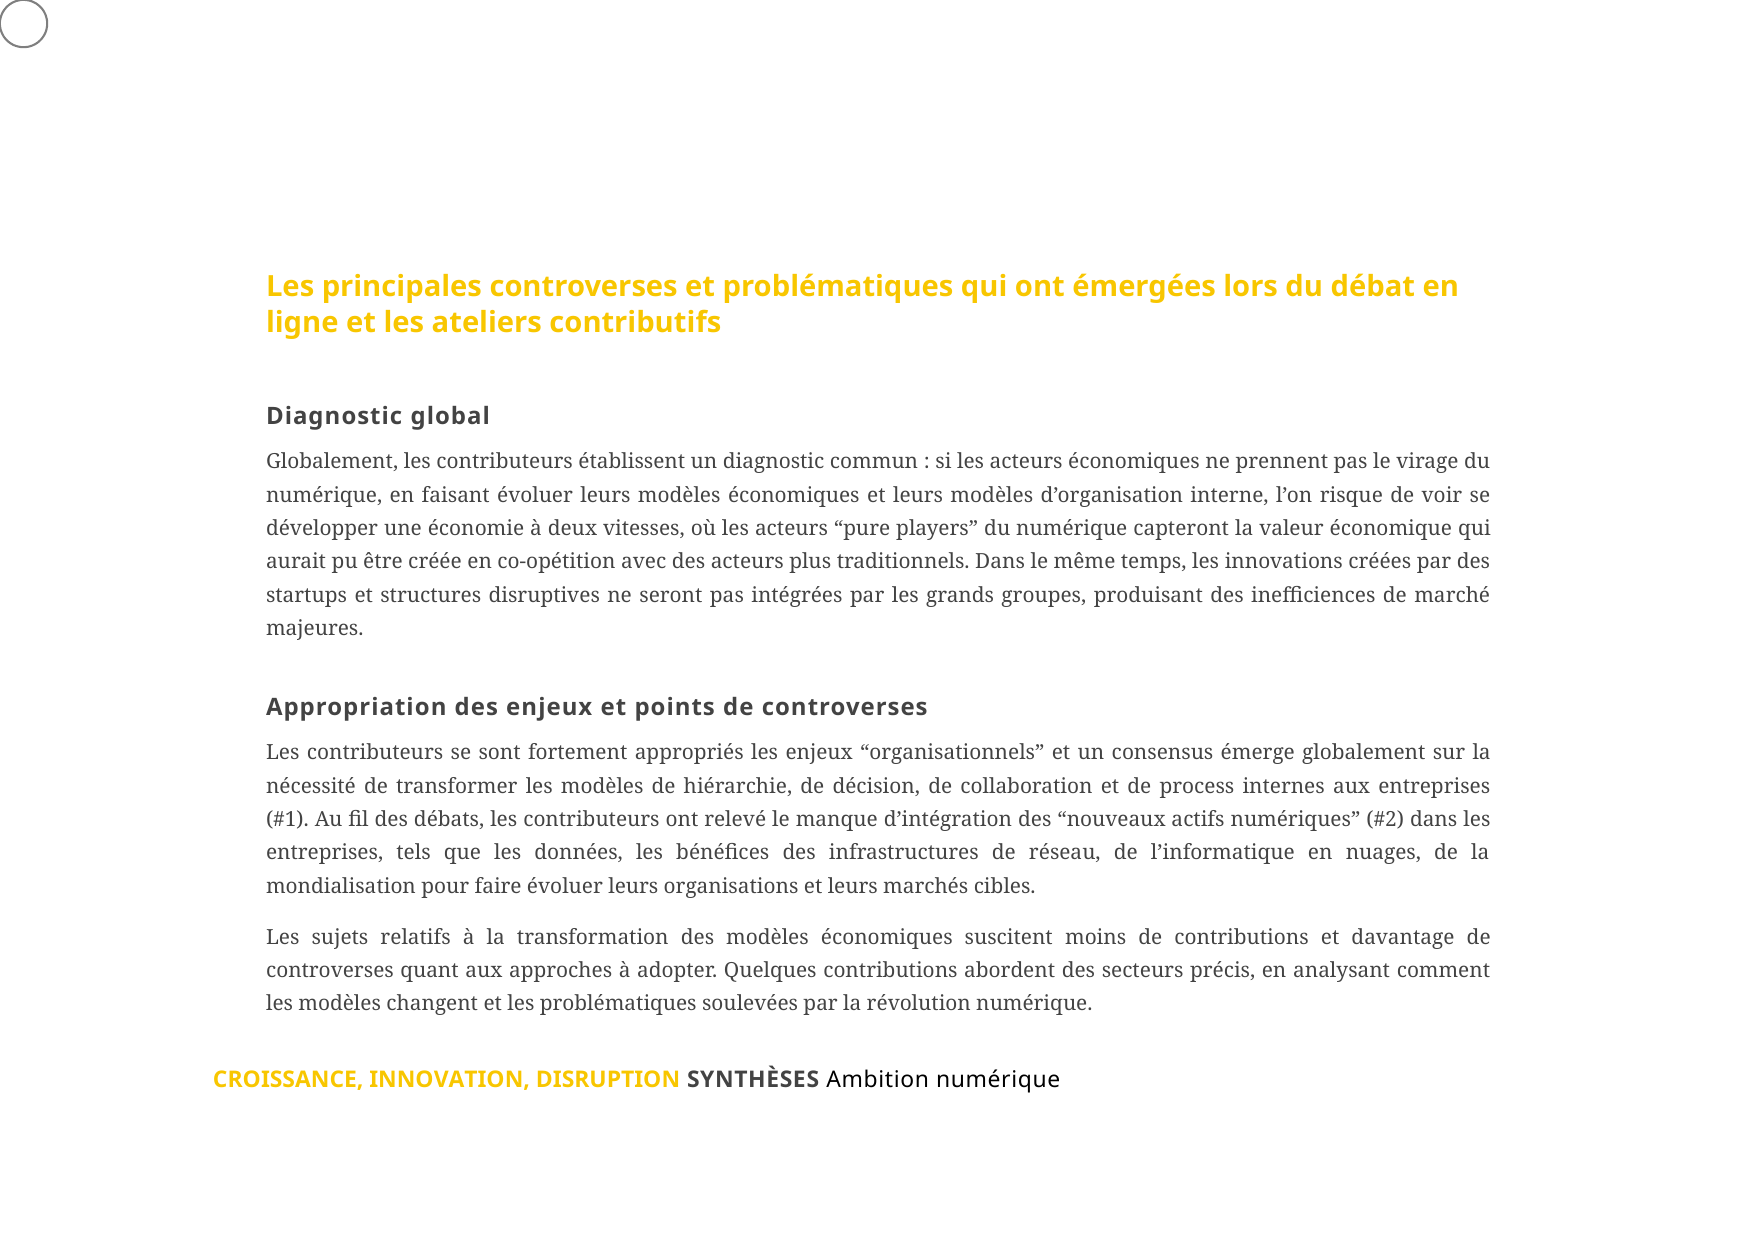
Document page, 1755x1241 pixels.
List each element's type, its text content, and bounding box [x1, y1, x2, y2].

text Diagnostic global [266, 398, 1551, 431]
text Les sujets relatifs à la transformation des modèles économiques suscitent moins de contributions et davantage de controverses quant aux approches à adopter. Quelques contributions abordent des secteurs précis, en analysant comment les modèles changent et les problématiques soulevées par la révolution numérique. [266, 917, 1492, 1017]
text Appropriation des enjeux et points de controverses [266, 689, 1551, 722]
text Globalement, les contributeurs établissent un diagnostic commun : si les acteurs économiques ne prennent pas le virage du numérique, en faisant évoluer leurs modèles économiques et leurs modèles d’organisation interne, l’on risque de voir se développer une économie à deux vitesses, où les acteurs “pure players” du numérique capteront la valeur économique qui aurait pu être créée en co-opétition avec des acteurs plus traditionnels. Dans le même temps, les innovations créées par des startups et structures disruptives ne seront pas intégrées par les grands groupes, produisant des inefficiences de marché majeures. [266, 442, 1492, 642]
text Les principales controverses et problématiques qui ont émergées lors du débat en ligne et les ateliers contributifs [266, 268, 1492, 339]
text Les contributeurs se sont fortement appropriés les enjeux “organisationnels” et un consensus émerge globalement sur la nécessité de transformer les modèles de hiérarchie, de décision, de collaboration et de process internes aux entreprises (#1). Au fil des débats, les contributeurs ont relevé le manque d’intégration des “nouveaux actifs numériques” (#2) dans les entreprises, tels que les données, les bénéfices des infrastructures de réseau, de l’informatique en nuages, de la mondialisation pour faire évoluer leurs organisations et leurs marchés cibles. [266, 733, 1492, 900]
